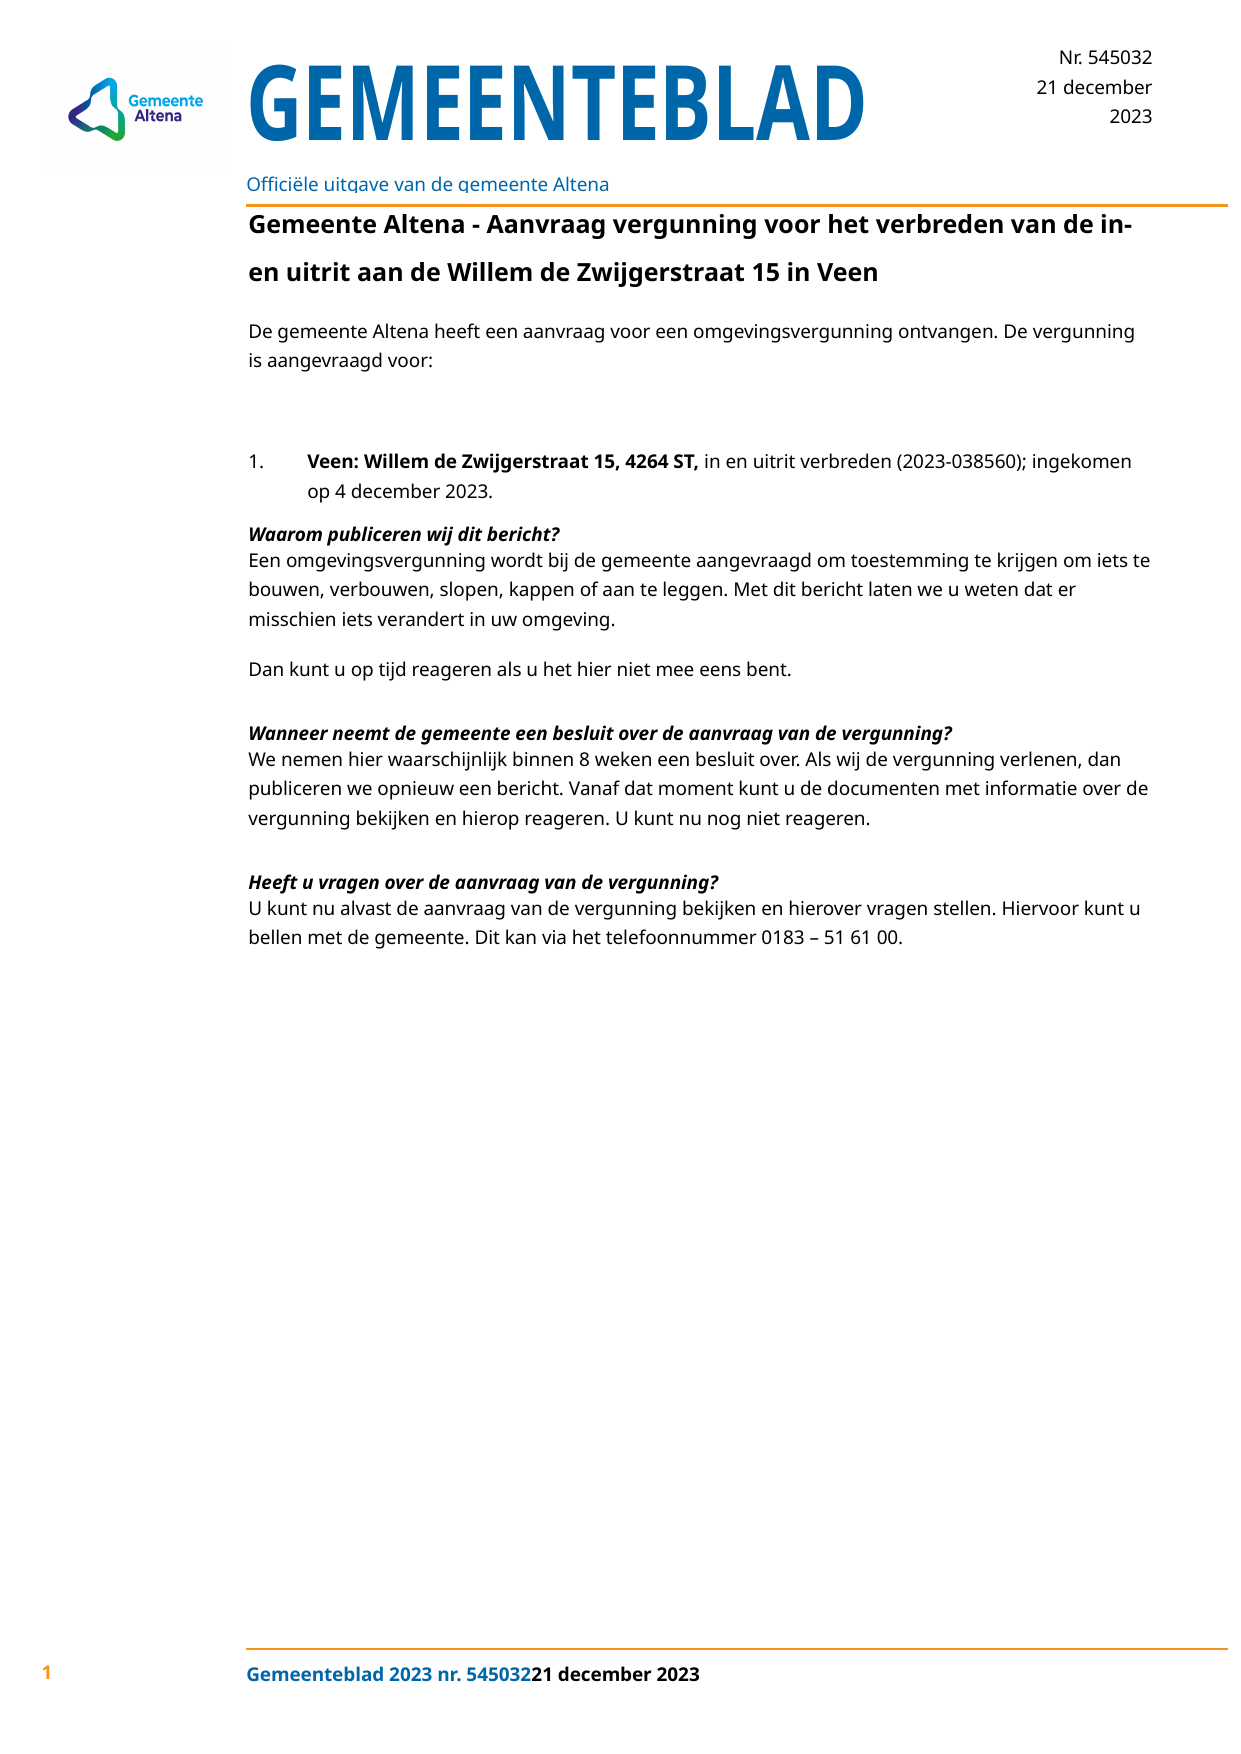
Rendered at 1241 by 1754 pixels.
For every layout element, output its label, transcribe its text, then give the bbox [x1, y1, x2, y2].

text Heeft u vragen over de aanvraag van de vergunning? [248, 869, 1152, 895]
text Dan kunt u op tijd reageren als u het hier niet mee eens bent. [248, 656, 1152, 682]
text Wanneer neemt de gemeente een besluit over de aanvraag van de vergunning? [248, 720, 1152, 746]
text Waarom publiceren wij dit bericht? [248, 521, 1152, 547]
list Veen: Willem de Zwijgerstraat 15, 4264 ST, in en uitrit verbreden (2023-038560); ingekomen op 4 december 2023. [248, 448, 1152, 504]
text We nemen hier waarschijnlijk binnen 8 weken een besluit over. Als wij de vergunning verlenen, dan publiceren we opnieuw een bericht. Vanaf dat moment kunt u de documenten met informatie over de vergunning bekijken en hierop reageren. U kunt nu nog niet reageren. [248, 746, 1152, 831]
text De gemeente Altena heeft een aanvraag voor een omgevingsvergunning ontvangen. De vergunning is aangevraagd voor: [248, 318, 1152, 373]
picture [41, 47, 231, 172]
text Een omgevingsvergunning wordt bij de gemeente aangevraagd om toestemming te krijgen om iets te bouwen, verbouwen, slopen, kappen of aan te leggen. Met dit bericht laten we u weten dat er misschien iets verandert in uw omgeving. [248, 547, 1152, 632]
text Gemeente Altena - Aanvraag vergunning voor het verbreden van de in- en uitrit aan de Willem de Zwijgerstraat 15 in Veen [248, 207, 1152, 288]
text U kunt nu alvast de aanvraag van de vergunning bekijken en hierover vragen stellen. Hiervoor kunt u bellen met de gemeente. Dit kan via het telefoonnummer 0183 – 51 61 00. [248, 895, 1152, 950]
